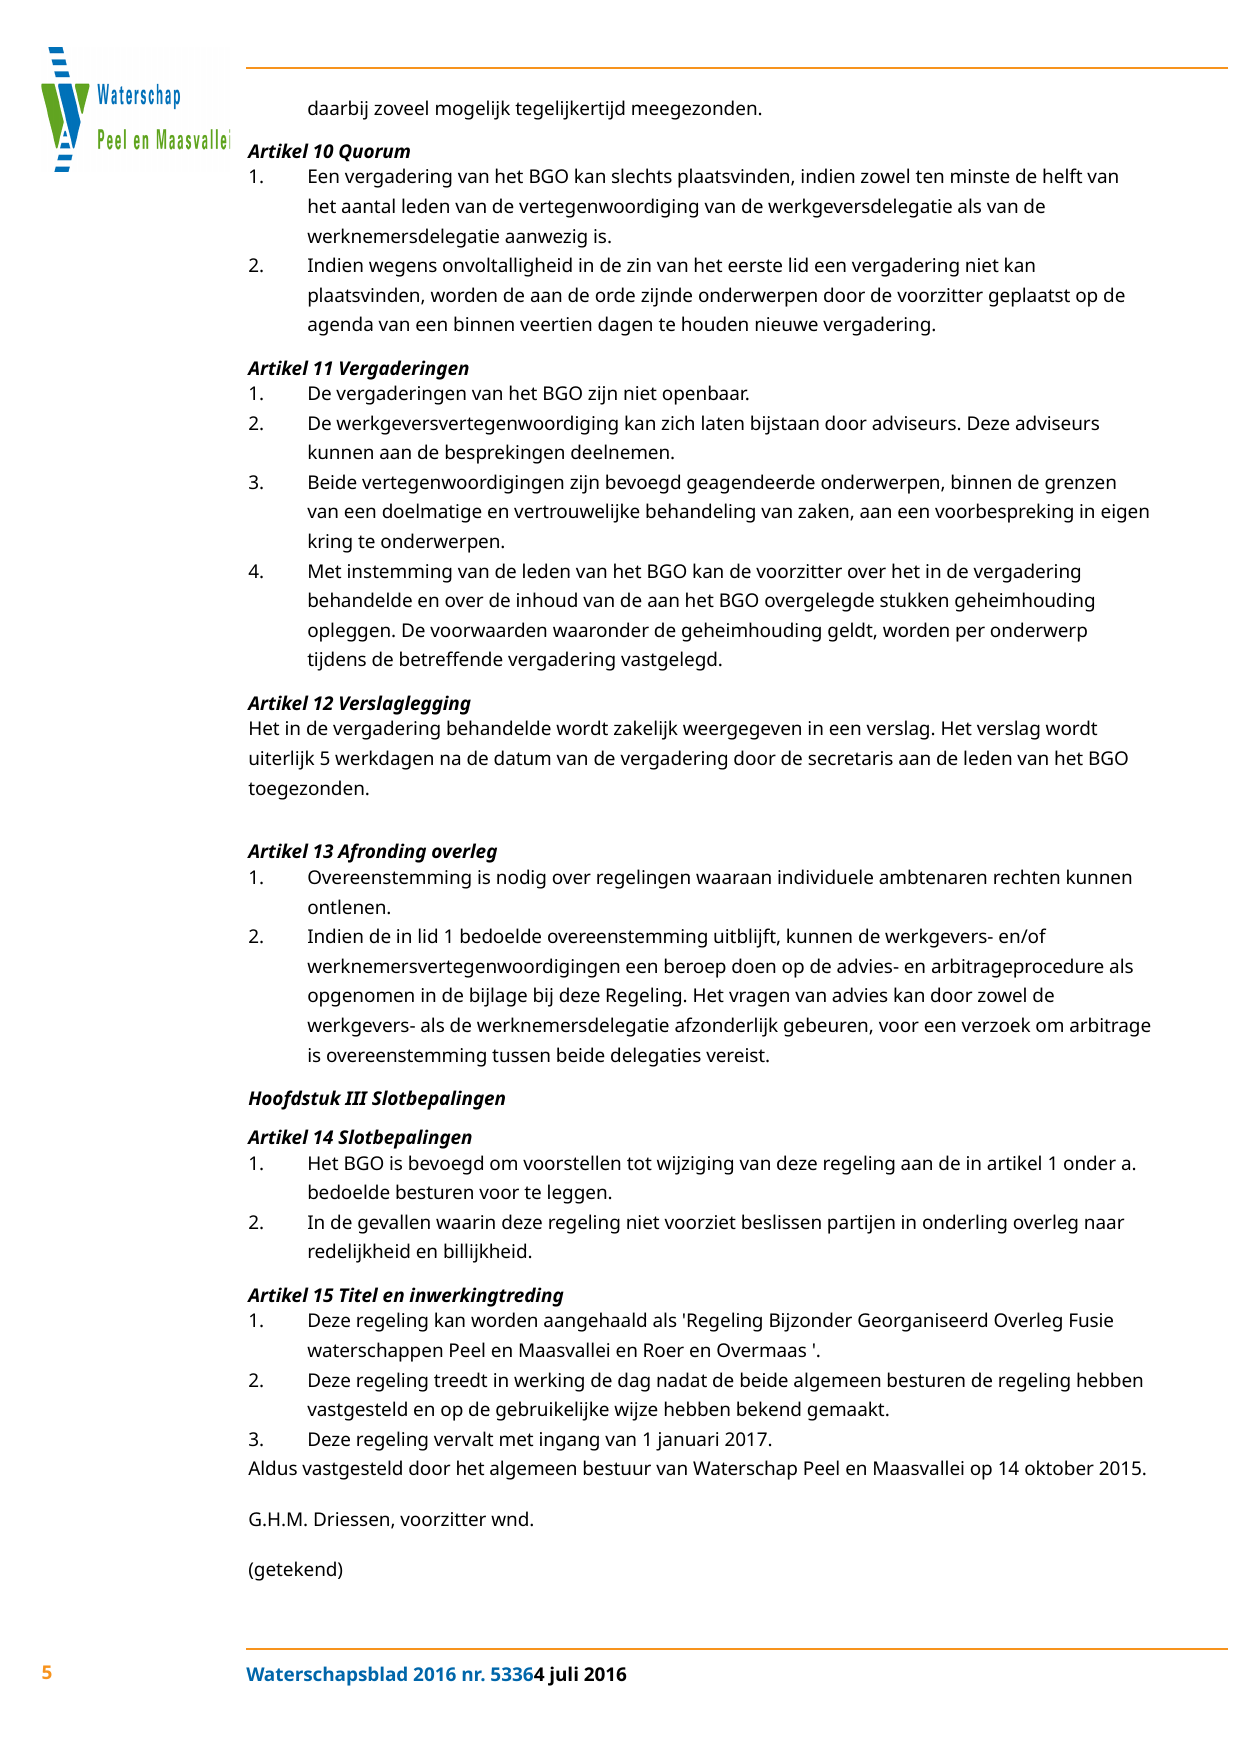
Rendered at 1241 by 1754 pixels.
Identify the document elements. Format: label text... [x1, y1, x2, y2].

list Deze regeling vervalt met ingang van 1 januari 2017. [248, 1426, 1152, 1452]
list Deze regeling treedt in werking de dag nadat de beide algemeen besturen de regeling hebben vastgesteld en op de gebruikelijke wijze hebben bekend gemaakt. [248, 1367, 1152, 1422]
text Artikel 13 Afronding overleg [248, 839, 1152, 864]
text Artikel 10 Quorum [248, 138, 1152, 164]
list Een vergadering van het BGO kan slechts plaatsvinden, indien zowel ten minste de helft van het aantal leden van de vertegenwoordiging van de werkgeversdelegatie als van de werknemersdelegatie aanwezig is. [248, 164, 1152, 248]
text Hoofdstuk III Slotbepalingen [248, 1085, 1152, 1111]
list Indien de in lid 1 bedoelde overeenstemming uitblijft, kunnen de werkgevers- en/of werknemersvertegenwoordigingen een beroep doen op de advies- en arbitrageprocedure als opgenomen in de bijlage bij deze Regeling. Het vragen van advies kan door zowel de werkgevers- als de werknemersdelegatie afzonderlijk gebeuren, voor een verzoek om arbitrage is overeenstemming tussen beide delegaties vereist. [248, 923, 1152, 1068]
text Artikel 11 Vergaderingen [248, 355, 1152, 380]
list Met instemming van de leden van het BGO kan de voorzitter over het in de vergadering behandelde en over de inhoud van de aan het BGO overgelegde stukken geheimhouding opleggen. De voorwaarden waaronder de geheimhouding geldt, worden per onderwerp tijdens de betreffende vergadering vastgelegd. [248, 558, 1152, 672]
text Aldus vastgesteld door het algemeen bestuur van Waterschap Peel en Maasvallei op 14 oktober 2015. [248, 1456, 1152, 1481]
text G.H.M. Driessen, voorzitter wnd. [248, 1506, 1152, 1532]
text Artikel 14 Slotbepalingen [248, 1124, 1152, 1150]
text Het in de vergadering behandelde wordt zakelijk weergegeven in een verslag. Het verslag wordt uiterlijk 5 werkdagen na de datum van de vergadering door de secretaris aan de leden van het BGO toegezonden. [248, 716, 1152, 800]
list daarbij zoveel mogelijk tegelijkertijd meegezonden. [248, 95, 1152, 121]
list Indien wegens onvoltalligheid in de zin van het eerste lid een vergadering niet kan plaatsvinden, worden de aan de orde zijnde onderwerpen door de voorzitter geplaatst op de agenda van een binnen veertien dagen te houden nieuwe vergadering. [248, 252, 1152, 337]
picture [41, 47, 231, 172]
list In de gevallen waarin deze regeling niet voorziet beslissen partijen in onderling overleg naar redelijkheid en billijkheid. [248, 1209, 1152, 1264]
text Artikel 15 Titel en inwerkingtreding [248, 1282, 1152, 1308]
list Beide vertegenwoordigingen zijn bevoegd geagendeerde onderwerpen, binnen de grenzen van een doelmatige en vertrouwelijke behandeling van zaken, aan een voorbespreking in eigen kring te onderwerpen. [248, 469, 1152, 554]
list Deze regeling kan worden aangehaald als 'Regeling Bijzonder Georganiseerd Overleg Fusie waterschappen Peel en Maasvallei en Roer en Overmaas '. [248, 1308, 1152, 1363]
list Overeenstemming is nodig over regelingen waaraan individuele ambtenaren rechten kunnen ontlenen. [248, 864, 1152, 920]
text (getekend) [248, 1556, 1152, 1582]
list De werkgeversvertegenwoordiging kan zich laten bijstaan door adviseurs. Deze adviseurs kunnen aan de besprekingen deelnemen. [248, 410, 1152, 465]
list Het BGO is bevoegd om voorstellen tot wijziging van deze regeling aan de in artikel 1 onder a. bedoelde besturen voor te leggen. [248, 1150, 1152, 1205]
list De vergaderingen van het BGO zijn niet openbaar. [248, 380, 1152, 406]
text Artikel 12 Verslaglegging [248, 690, 1152, 716]
